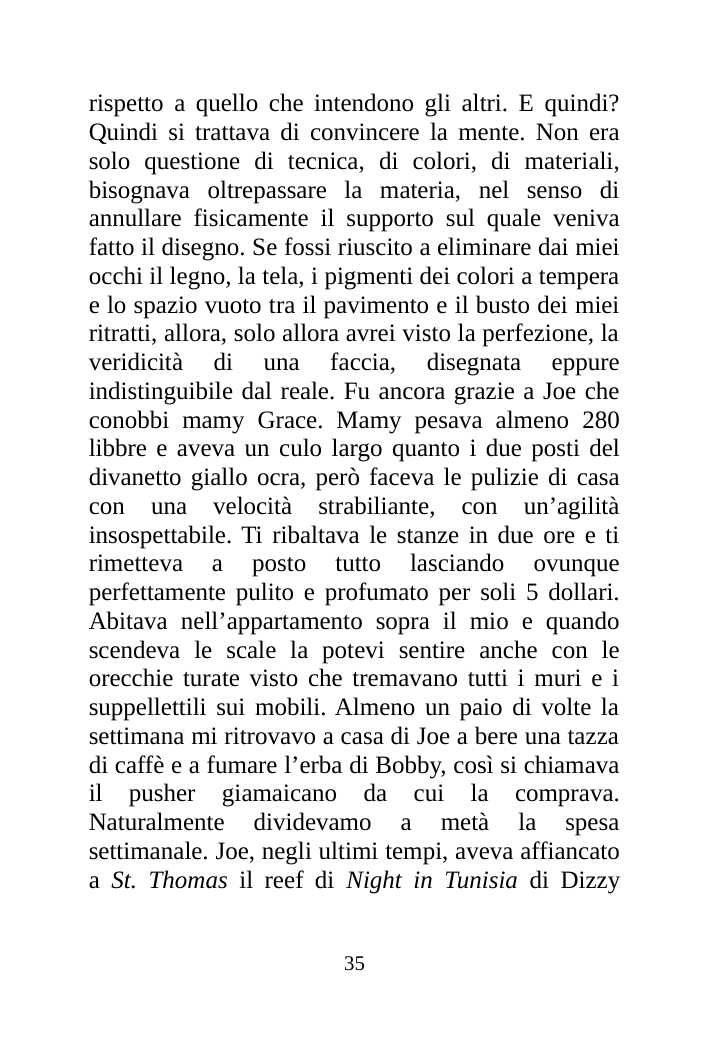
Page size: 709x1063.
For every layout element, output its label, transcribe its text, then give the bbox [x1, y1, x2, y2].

text rispetto a quello che intendono gli altri. E quindi? Quindi si trattava di convincere la mente. Non era solo questione di tecnica, di colori, di materiali, bisognava oltrepassare la materia, nel senso di annullare fisicamente il supporto sul quale veniva fatto il disegno. Se fossi riuscito a eliminare dai miei occhi il legno, la tela, i pigmenti dei colori a tempera e lo spazio vuoto tra il pavimento e il busto dei miei ritratti, allora, solo allora avrei visto la perfezione, la veridicità di una faccia, disegnata eppure indistinguibile dal reale. Fu ancora grazie a Joe che conobbi mamy Grace. Mamy pesava almeno 280 libbre e aveva un culo largo quanto i due posti del divanetto giallo ocra, però faceva le pulizie di casa con una velocità strabiliante, con un’agilità insospettabile. Ti ribaltava le stanze in due ore e ti rimetteva a posto tutto lasciando ovunque perfettamente pulito e profumato per soli 5 dollari. Abitava nell’appartamento sopra il mio e quando scendeva le scale la potevi sentire anche con le orecchie turate visto che tremavano tutti i muri e i suppellettili sui mobili. Almeno un paio di volte la settimana mi ritrovavo a casa di Joe a bere una tazza di caffè e a fumare l’erba di Bobby, così si chiamava il pusher giamaicano da cui la comprava. Naturalmente dividevamo a metà la spesa settimanale. Joe, negli ultimi tempi, aveva affiancato a St. Thomas il reef di Night in Tunisia di Dizzy [88, 88, 620, 893]
